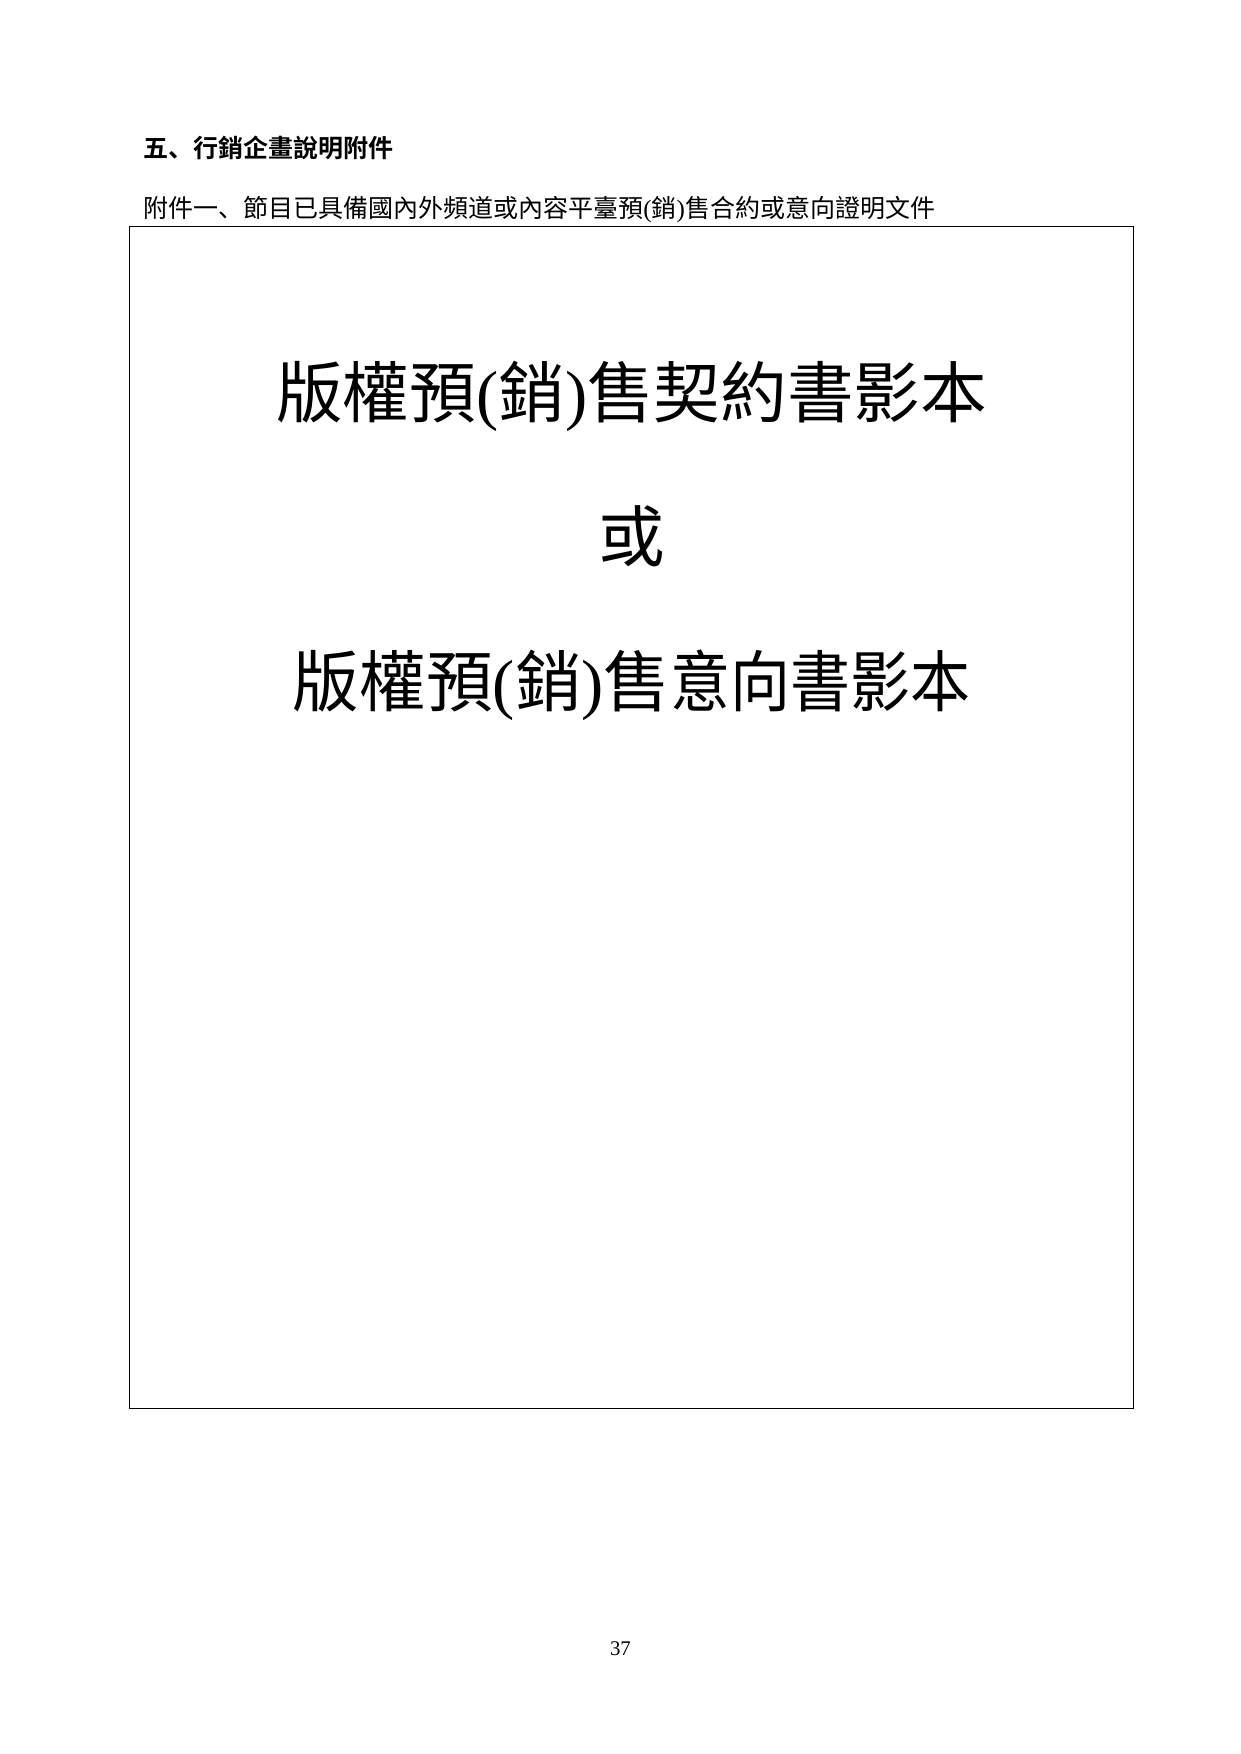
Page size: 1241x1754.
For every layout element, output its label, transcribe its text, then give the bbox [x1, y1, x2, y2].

text 五、行銷企畫說明附件 [143, 124, 1122, 166]
table_header 版權預(銷)售契約書影本 或 版權預(銷)售意向書影本 [130, 227, 1133, 1407]
text 附件一、節目已具備國內外頻道或內容平臺預(銷)售合約或意向證明文件 [143, 184, 1122, 226]
